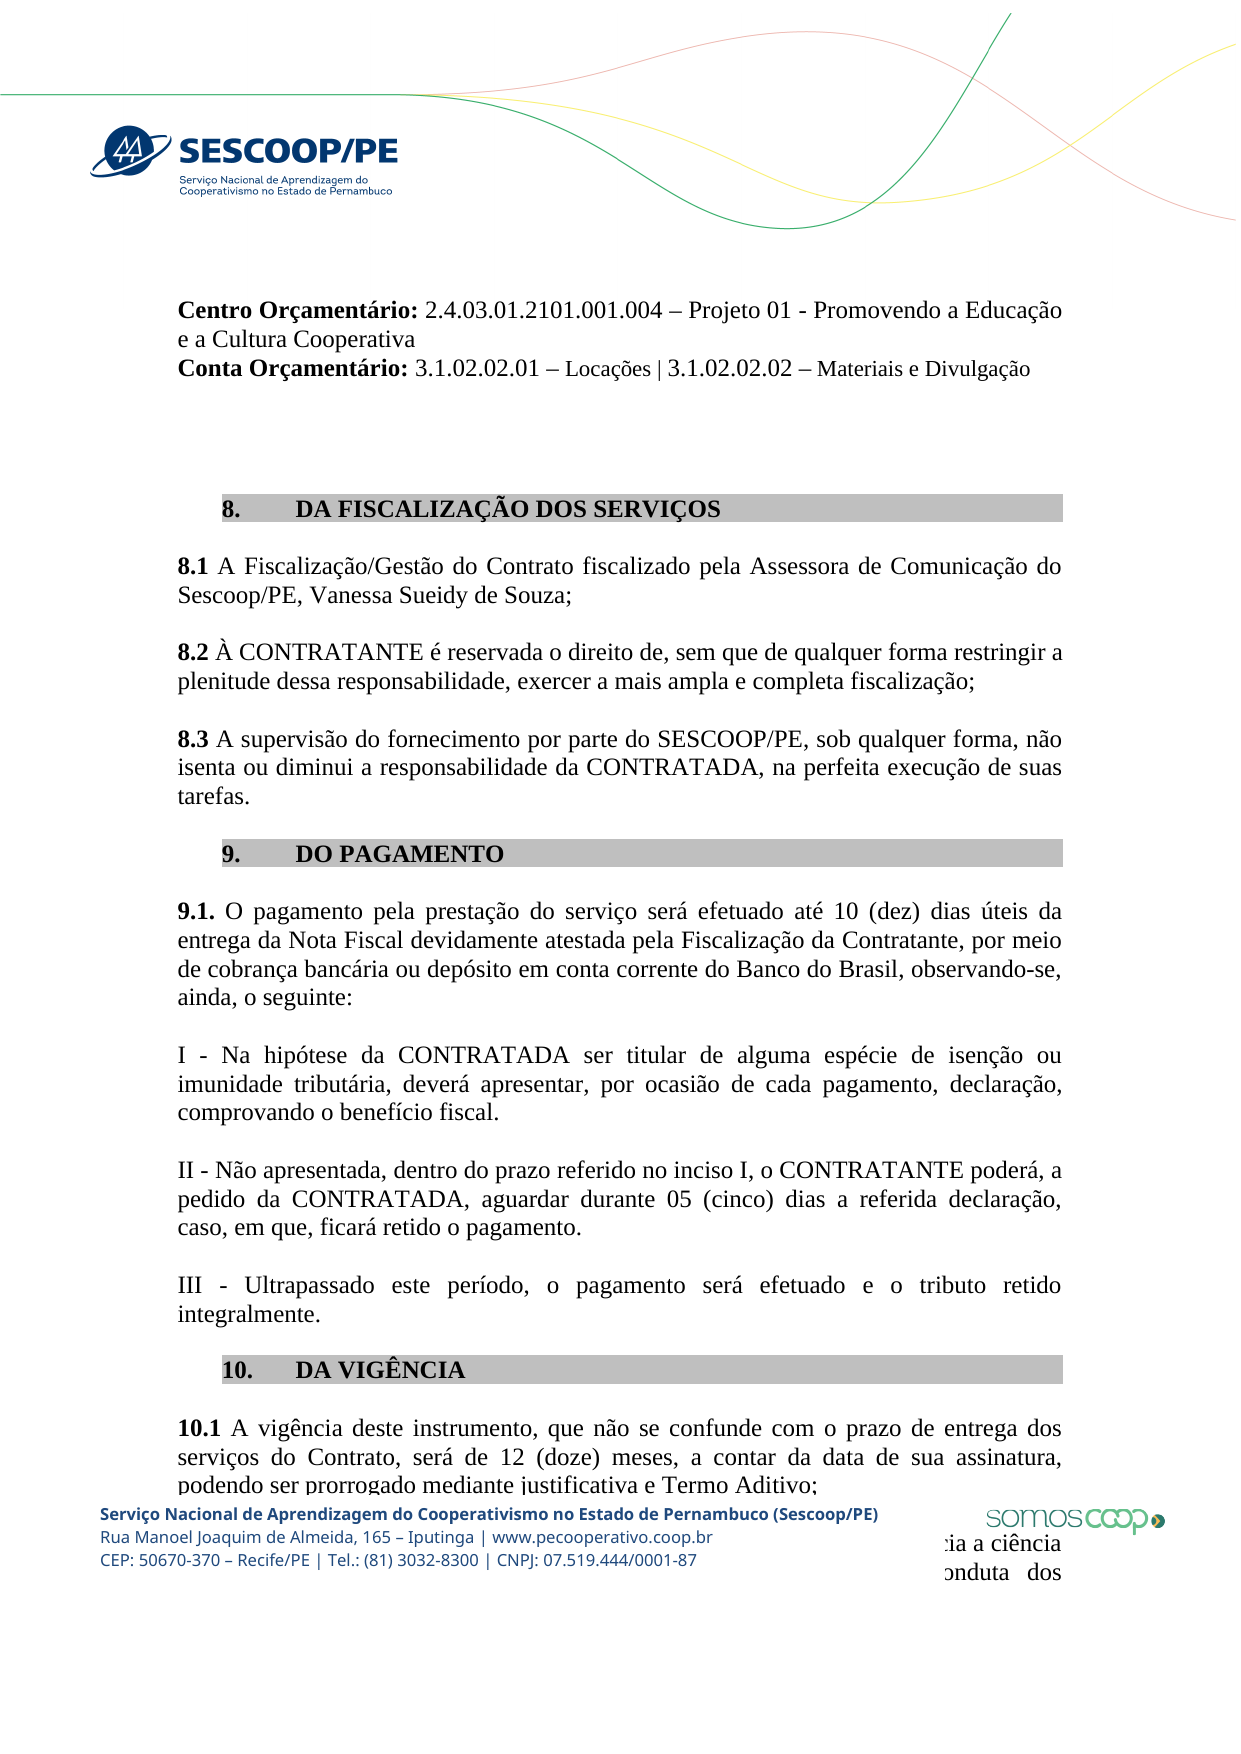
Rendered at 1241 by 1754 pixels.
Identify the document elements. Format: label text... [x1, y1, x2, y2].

list DA VIGÊNCIA [222, 1355, 1063, 1384]
text Conta Orçamentário: 3.1.02.02.01 – Locações | 3.1.02.02.02 – Materiais e Divulgação [177, 353, 1063, 382]
text 10.1 A vigência deste instrumento, que não se confunde com o prazo de entrega dos serviços do Contrato, será de 12 (doze) meses, a contar da data de sua assinatura, podendo ser prorrogado mediante justificativa e Termo Aditivo; [177, 1413, 1063, 1499]
text 8.2 À CONTRATANTE é reservada o direito de, sem que de qualquer forma restringir a plenitude dessa responsabilidade, exercer a mais ampla e completa fiscalização; [177, 637, 1063, 695]
text II - Não apresentada, dentro do prazo referido no inciso I, o CONTRATANTE poderá, a pedido da CONTRATADA, aguardar durante 05 (cinco) dias a referida declaração, caso, em que, ficará retido o pagamento. [177, 1155, 1063, 1241]
list DO PAGAMENTO [222, 839, 1063, 867]
text 8.3 A supervisão do fornecimento por parte do SESCOOP/PE, sob qualquer forma, não isenta ou diminui a responsabilidade da CONTRATADA, na perfeita execução de suas tarefas. [177, 724, 1063, 810]
text III - Ultrapassado este período, o pagamento será efetuado e o tributo retido integralmente. [177, 1270, 1063, 1327]
text 8.1 A Fiscalização/Gestão do Contrato fiscalizado pela Assessora de Comunicação do Sescoop/PE, Vanessa Sueidy de Souza; [177, 551, 1063, 609]
list DA FISCALIZAÇÃO DOS SERVIÇOS [222, 494, 1063, 522]
text Centro Orçamentário: 2.4.03.01.2101.001.004 – Projeto 01 - Promovendo a Educação e a Cultura Cooperativa [177, 309, 1063, 353]
text 9.1. O pagamento pela prestação do serviço será efetuado até 10 (dez) dias úteis da entrega da Nota Fiscal devidamente atestada pela Fiscalização da Contratante, por meio de cobrança bancária ou depósito em conta corrente do Banco do Brasil, observando-se, ainda, o seguinte: [177, 896, 1063, 1011]
text I - Na hipótese da CONTRATADA ser titular de alguma espécie de isenção ou imunidade tributária, deverá apresentar, por ocasião de cada pagamento, declaração, comprovando o benefício fiscal. [177, 1040, 1063, 1126]
